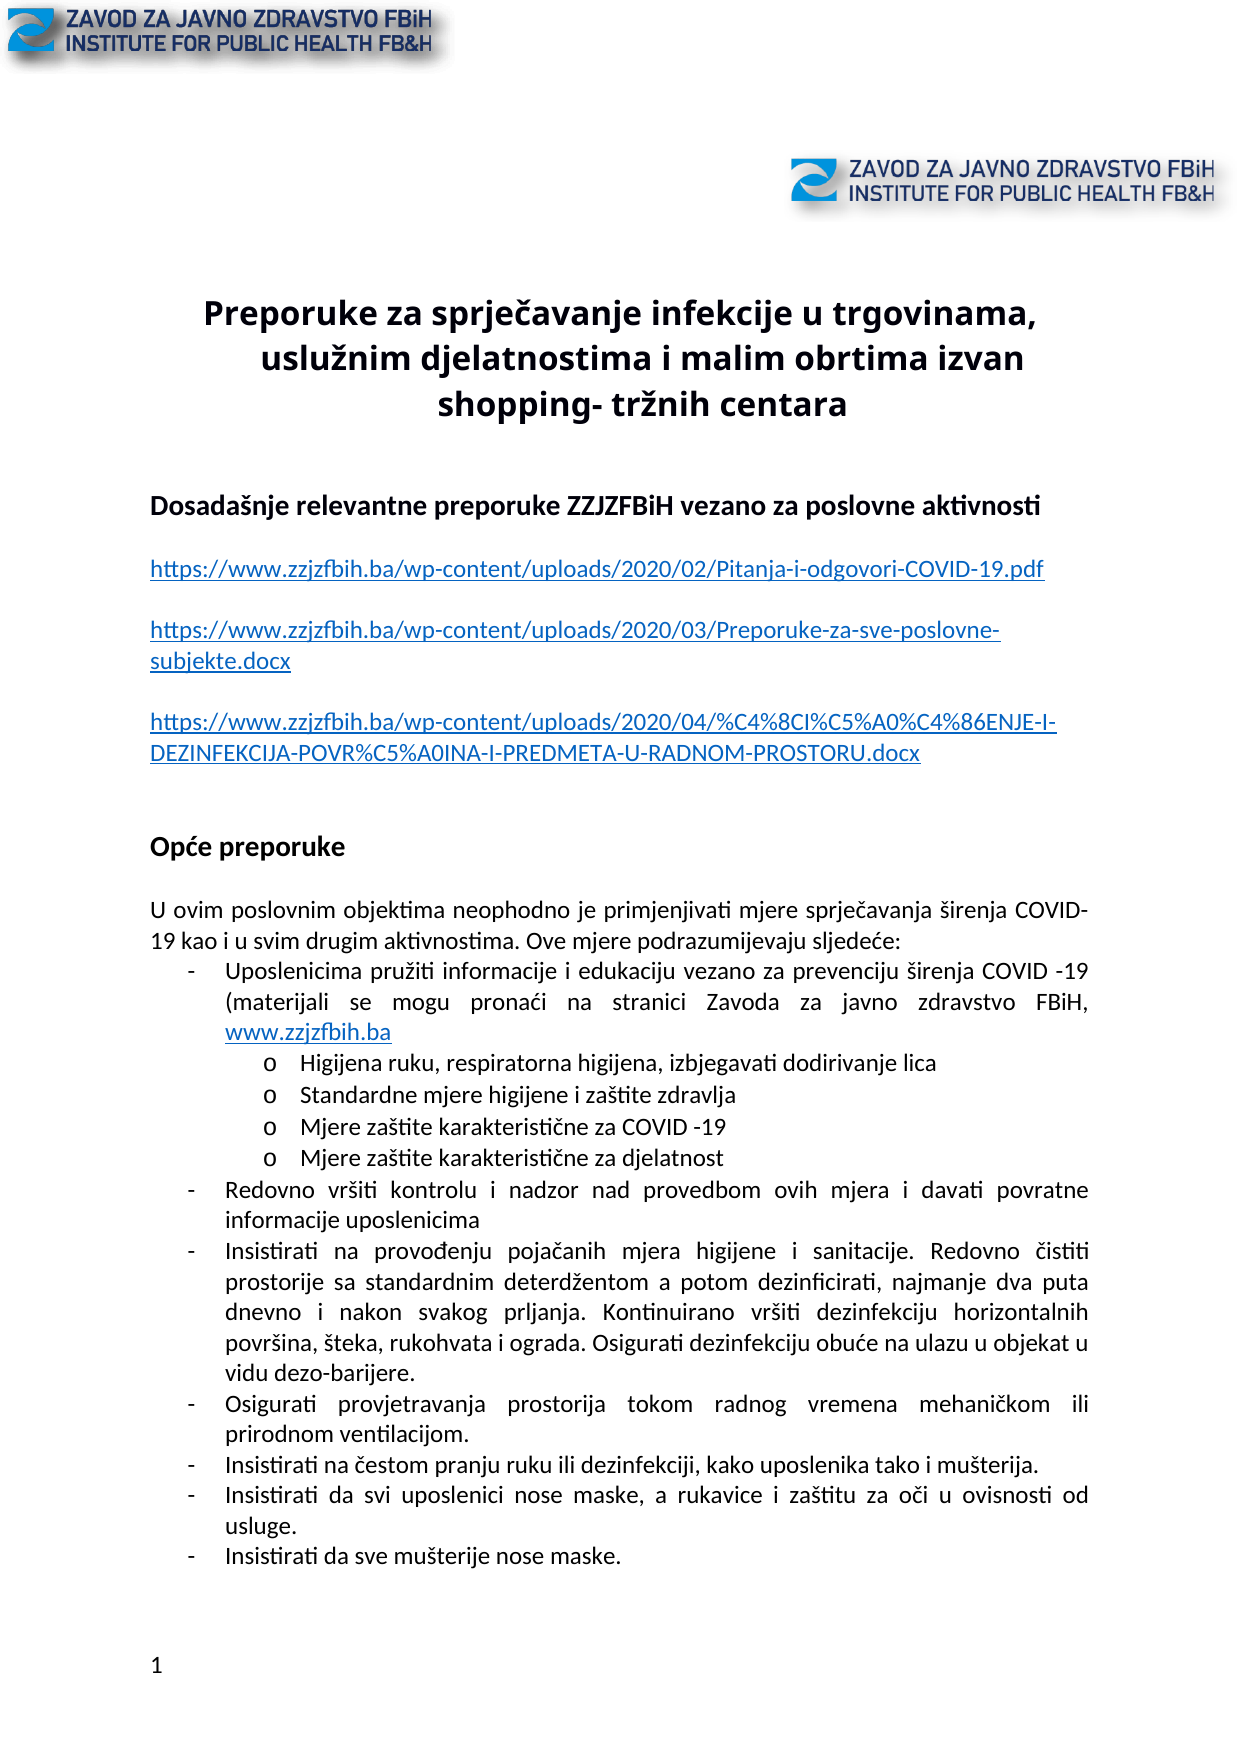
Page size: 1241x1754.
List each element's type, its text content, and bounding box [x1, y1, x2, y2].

picture [0, 0, 455, 74]
text U ovim poslovnim objektima neophodno je primjenjivati mjere sprječavanja širenja COVID-19 kao i u svim drugim aktivnostima. Ove mjere podrazumijevaju sljedeće: [150, 894, 1090, 956]
list Higijena ruku, respiratorna higijena, izbjegavati dodirivanje lica [262, 1047, 1090, 1079]
list Insistirati na provođenju pojačanih mjera higijene i sanitacije. Redovno čistiti prostorije sa standardnim deterdžentom a potom dezinficirati, najmanje dva puta dnevno i nakon svakog prljanja. Kontinuirano vršiti dezinfekciju horizontalnih površina, šteka, rukohvata i ograda. Osigurati dezinfekciju obuće na ulazu u objekat u vidu dezo-barijere. [187, 1235, 1090, 1388]
list Insistirati da sve mušterije nose maske. [187, 1540, 1090, 1571]
list Uposlenicima pružiti informacije i edukaciju vezano za prevenciju širenja COVID -19 (materijali se mogu pronaći na stranici Zavoda za javno zdravstvo FBiH, www.zzjzfbih.ba [187, 956, 1090, 1047]
picture [795, 150, 1238, 224]
list Redovno vršiti kontrolu i nadzor nad provedbom ovih mjera i davati povratne informacije uposlenicima [187, 1174, 1090, 1235]
text https://www.zzjzfbih.ba/wp-content/uploads/2020/02/Pitanja-i-odgovori-COVID-19.pdf [150, 554, 1090, 584]
list Mjere zaštite karakteristične za COVID -19 [262, 1111, 1090, 1142]
list Standardne mjere higijene i zaštite zdravlja [262, 1079, 1090, 1111]
text Opće preporuke [150, 828, 1090, 864]
text https://www.zzjzfbih.ba/wp-content/uploads/2020/04/%C4%8CI%C5%A0%C4%86ENJE-I-DEZINFEKCIJA-POVR%C5%A0INA-I-PREDMETA-U-RADNOM-PROSTORU.docx [150, 706, 1090, 767]
text https://www.zzjzfbih.ba/wp-content/uploads/2020/03/Preporuke-za-sve-poslovne-subjekte.docx [150, 615, 1090, 676]
list Insistirati na čestom pranju ruku ili dezinfekciji, kako uposlenika tako i mušterija. [187, 1449, 1090, 1479]
list Insistirati da svi uposlenici nose maske, a rukavice i zaštitu za oči u ovisnosti od usluge. [187, 1479, 1090, 1540]
list Mjere zaštite karakteristične za djelatnost [262, 1142, 1090, 1174]
list Osigurati provjetravanja prostorija tokom radnog vremena mehaničkom ili prirodnom ventilacijom. [187, 1388, 1090, 1449]
subtitle Preporuke za sprječavanje infekcije u trgovinama, uslužnim djelatnostima i malim obrtima izvan shopping- tržnih centara [150, 290, 1090, 426]
subtitle Dosadašnje relevantne preporuke ZZJZFBiH vezano za poslovne aktivnosti [150, 487, 1090, 523]
